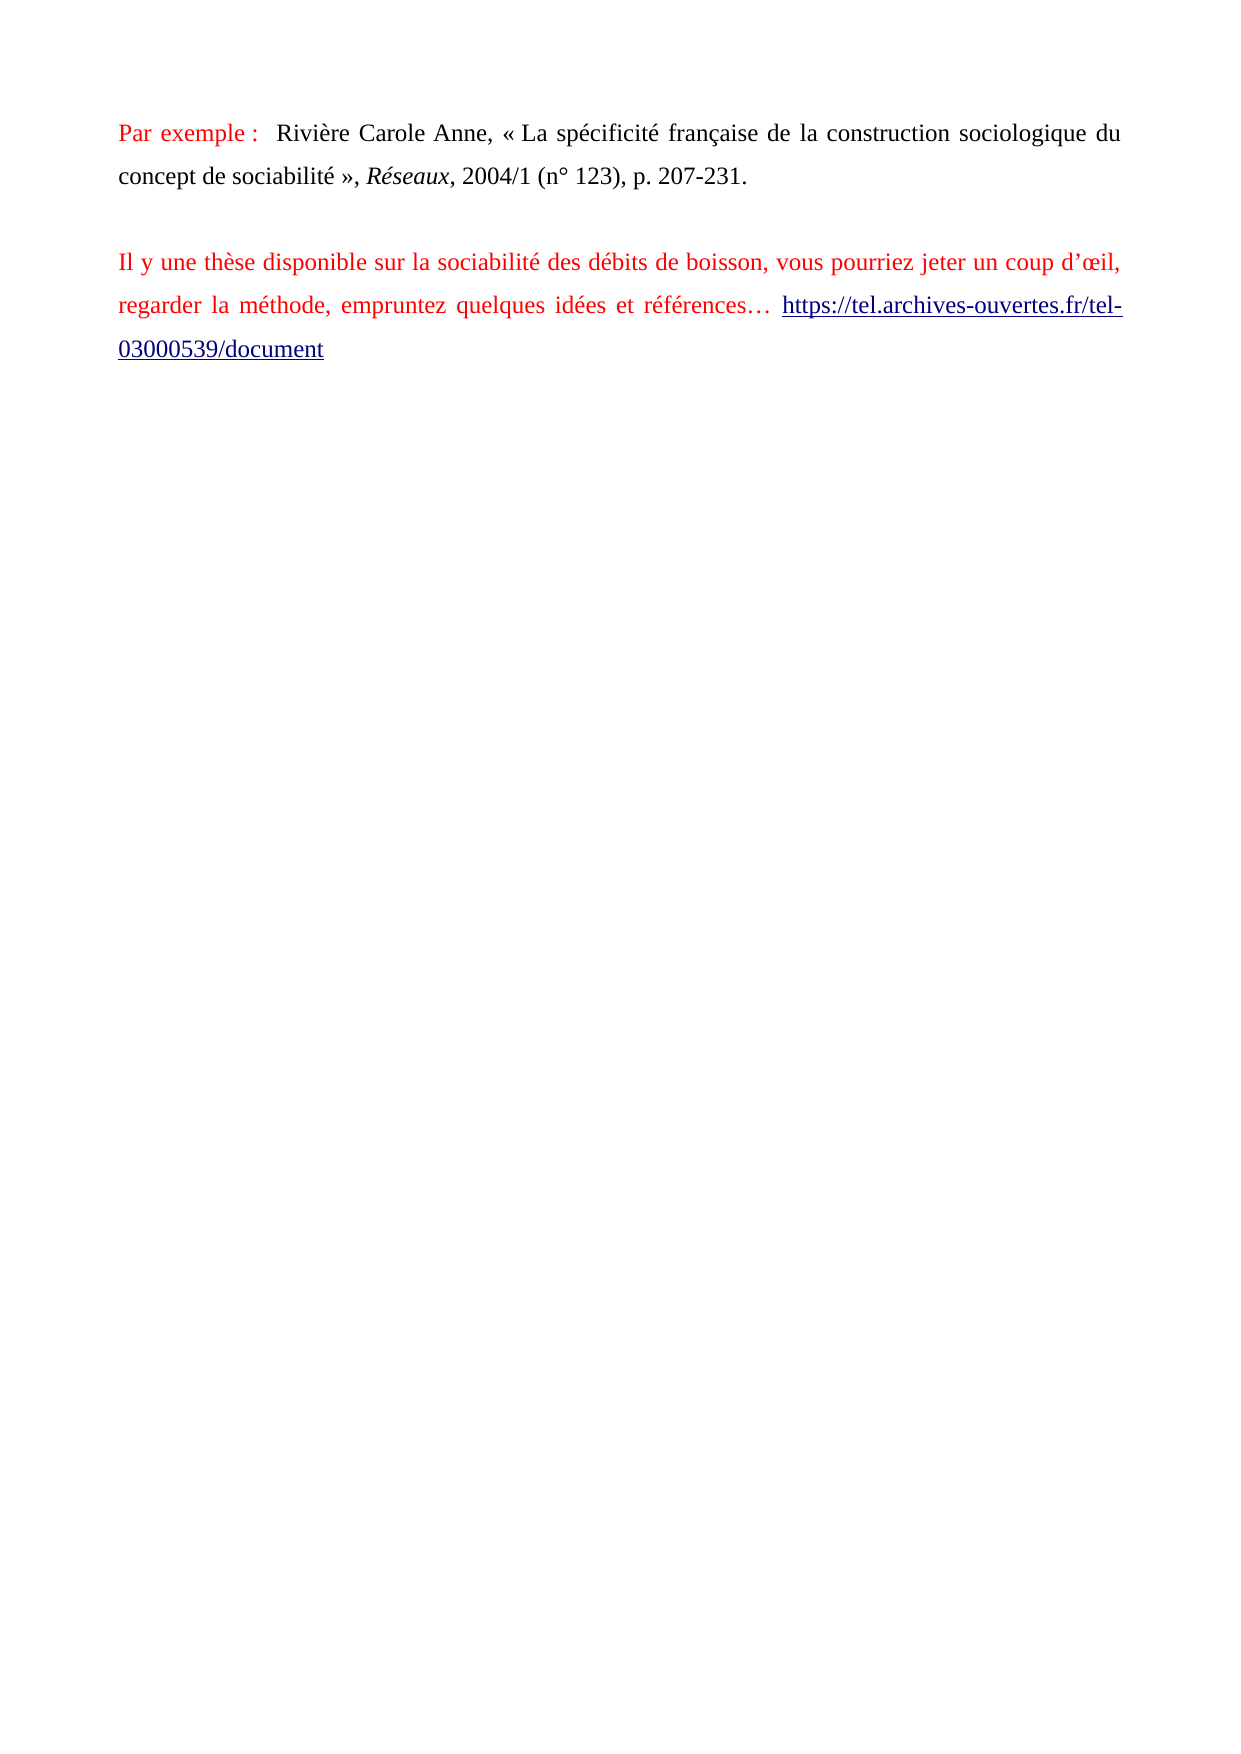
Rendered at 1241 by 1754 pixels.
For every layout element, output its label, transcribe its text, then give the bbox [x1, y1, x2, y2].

text Il y une thèse disponible sur la sociabilité des débits de boisson, vous pourriez jeter un coup d’œil, regarder la méthode, empruntez quelques idées et références… https://tel.archives-ouvertes.fr/tel-03000539/document [118, 247, 1122, 362]
text Par exemple : Rivière Carole Anne, « La spécificité française de la construction sociologique du concept de sociabilité », Réseaux, 2004/1 (n° 123), p. 207-231. [118, 118, 1122, 190]
